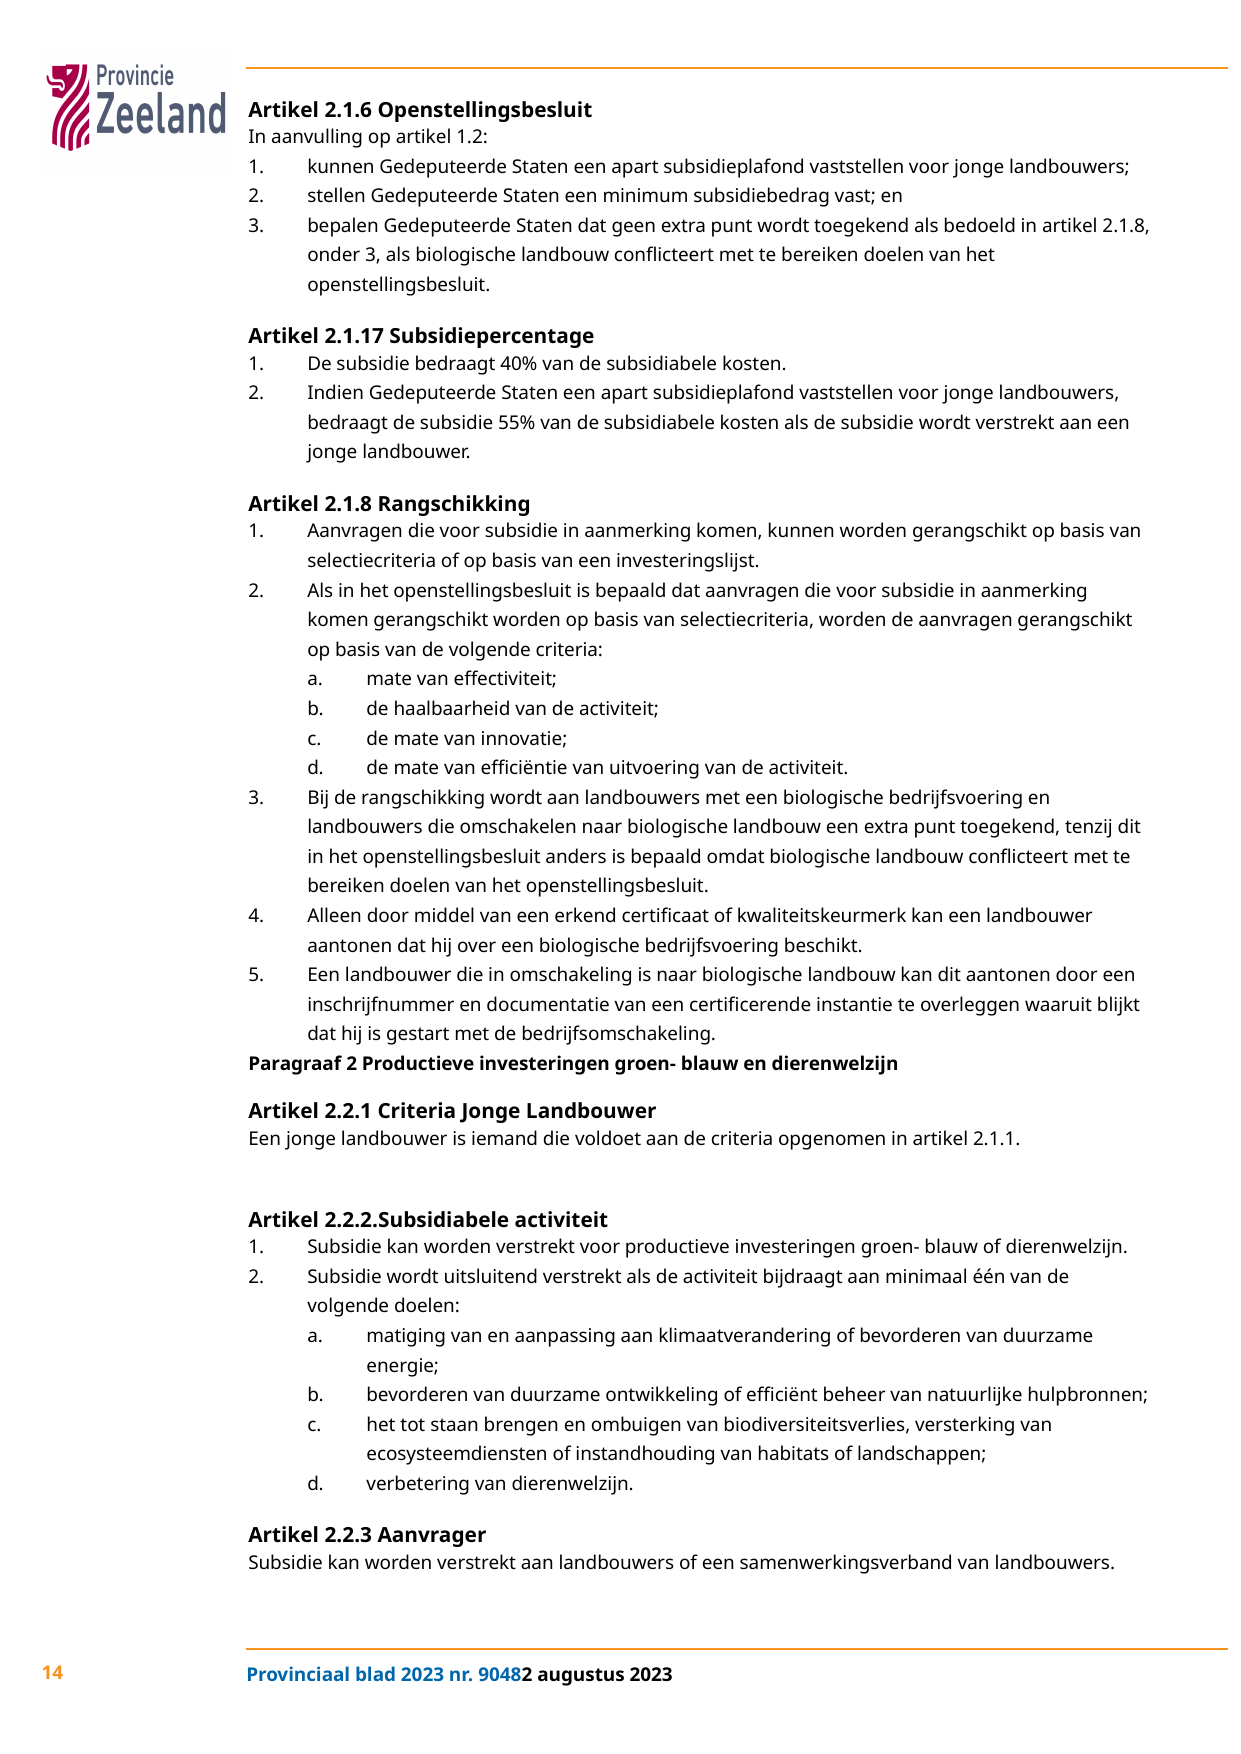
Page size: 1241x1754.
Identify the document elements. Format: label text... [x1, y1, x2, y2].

list de haalbaarheid van de activiteit; [307, 695, 1152, 721]
text Een jonge landbouwer is iemand die voldoet aan de criteria opgenomen in artikel 2.1.1. [248, 1125, 1152, 1151]
text Subsidie kan worden verstrekt aan landbouwers of een samenwerkingsverband van landbouwers. [248, 1549, 1152, 1575]
list Indien Gedeputeerde Staten een apart subsidieplafond vaststellen voor jonge landbouwers, bedraagt de subsidie 55% van de subsidiabele kosten als de subsidie wordt verstrekt aan een jonge landbouwer. [248, 379, 1152, 464]
list het tot staan brengen en ombuigen van biodiversiteitsverlies, versterking van ecosysteemdiensten of instandhouding van habitats of landschappen; [307, 1411, 1152, 1466]
list Subsidie wordt uitsluitend verstrekt als de activiteit bijdraagt aan minimaal één van de volgende doelen: [248, 1263, 1152, 1318]
text Paragraaf 2 Productieve investeringen groen- blauw en dierenwelzijn [248, 1050, 1152, 1076]
list Als in het openstellingsbesluit is bepaald dat aanvragen die voor subsidie in aanmerking komen gerangschikt worden op basis van selectiecriteria, worden de aanvragen gerangschikt op basis van de volgende criteria: [248, 577, 1152, 662]
list Bij de rangschikking wordt aan landbouwers met een biologische bedrijfsvoering en landbouwers die omschakelen naar biologische landbouw een extra punt toegekend, tenzij dit in het openstellingsbesluit anders is bepaald omdat biologische landbouw conflicteert met te bereiken doelen van het openstellingsbesluit. [248, 784, 1152, 898]
text In aanvulling op artikel 1.2: [248, 123, 1152, 149]
text Artikel 2.1.8 Rangschikking [248, 489, 1152, 518]
list Aanvragen die voor subsidie in aanmerking komen, kunnen worden gerangschikt op basis van selectiecriteria of op basis van een investeringslijst. [248, 518, 1152, 573]
list kunnen Gedeputeerde Staten een apart subsidieplafond vaststellen voor jonge landbouwers; [248, 153, 1152, 178]
list Een landbouwer die in omschakeling is naar biologische landbouw kan dit aantonen door een inschrijfnummer en documentatie van een certificerende instantie te overleggen waaruit blijkt dat hij is gestart met de bedrijfsomschakeling. [248, 961, 1152, 1046]
list bevorderen van duurzame ontwikkeling of efficiënt beheer van natuurlijke hulpbronnen; [307, 1381, 1152, 1407]
text Artikel 2.1.6 Openstellingsbesluit [248, 95, 1152, 123]
list Subsidie kan worden verstrekt voor productieve investeringen groen- blauw of dierenwelzijn. [248, 1233, 1152, 1259]
text Artikel 2.1.17 Subsidiepercentage [248, 322, 1152, 350]
list Alleen door middel van een erkend certificaat of kwaliteitskeurmerk kan een landbouwer aantonen dat hij over een biologische bedrijfsvoering beschikt. [248, 902, 1152, 957]
list de mate van efficiëntie van uitvoering van de activiteit. [307, 754, 1152, 780]
picture [41, 47, 231, 172]
list mate van effectiviteit; [307, 666, 1152, 691]
list stellen Gedeputeerde Staten een minimum subsidiebedrag vast; en [248, 182, 1152, 208]
list de mate van innovatie; [307, 725, 1152, 750]
text Artikel 2.2.2.Subsidiabele activiteit [248, 1205, 1152, 1233]
list matiging van en aanpassing aan klimaatverandering of bevorderen van duurzame energie; [307, 1322, 1152, 1378]
text Artikel 2.2.3 Aanvrager [248, 1521, 1152, 1549]
list De subsidie bedraagt 40% van de subsidiabele kosten. [248, 350, 1152, 376]
list verbetering van dierenwelzijn. [307, 1470, 1152, 1496]
list bepalen Gedeputeerde Staten dat geen extra punt wordt toegekend als bedoeld in artikel 2.1.8, onder 3, als biologische landbouw conflicteert met te bereiken doelen van het openstellingsbesluit. [248, 212, 1152, 297]
text Artikel 2.2.1 Criteria Jonge Landbouwer [248, 1097, 1152, 1125]
